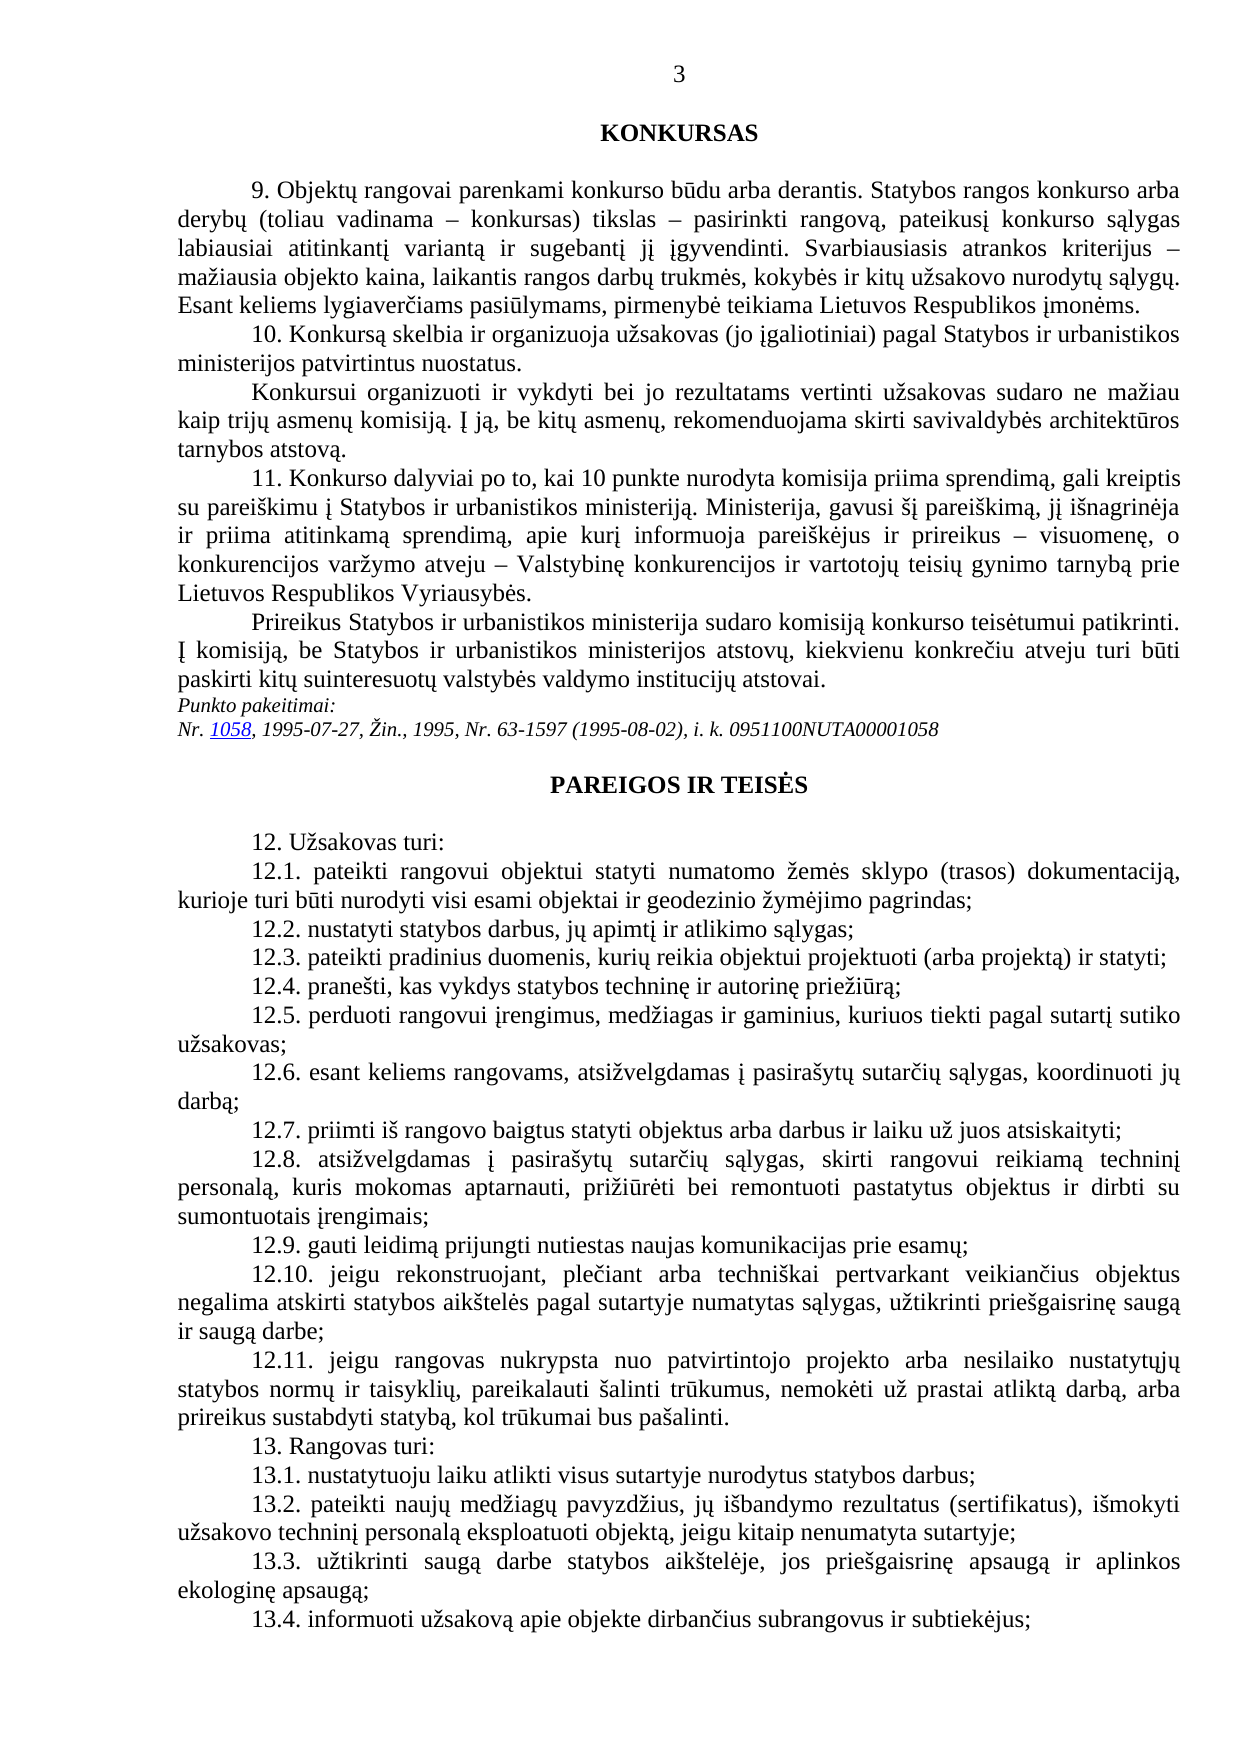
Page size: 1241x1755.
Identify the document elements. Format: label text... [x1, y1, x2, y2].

text 13.2. pateikti naujų medžiagų pavyzdžius, jų išbandymo rezultatus (sertifikatus), išmokyti užsakovo techninį personalą eksploatuoti objektą, jeigu kitaip nenumatyta sutartyje; [177, 1489, 1181, 1546]
text PAREIGOS IR TEISĖS [177, 770, 1181, 799]
text 9. Objektų rangovai parenkami konkurso būdu arba derantis. Statybos rangos konkurso arba derybų (toliau vadinama – konkursas) tikslas – pasirinkti rangovą, pateikusį konkurso sąlygas labiausiai atitinkantį variantą ir sugebantį jį įgyvendinti. Svarbiausiasis atrankos kriterijus – mažiausia objekto kaina, laikantis rangos darbų trukmės, kokybės ir kitų užsakovo nurodytų sąlygų. Esant keliems lygiaverčiams pasiūlymams, pirmenybė teikiama Lietuvos Respublikos įmonėms. [177, 176, 1181, 319]
text Nr. 1058, 1995-07-27, Žin., 1995, Nr. 63-1597 (1995-08-02), i. k. 0951100NUTA00001058 [177, 717, 1181, 741]
text 12.6. esant keliems rangovams, atsižvelgdamas į pasirašytų sutarčių sąlygas, koordinuoti jų darbą; [177, 1057, 1181, 1115]
text 10. Konkursą skelbia ir organizuoja užsakovas (jo įgaliotiniai) pagal Statybos ir urbanistikos ministerijos patvirtintus nuostatus. [177, 319, 1181, 377]
text Punkto pakeitimai: [177, 693, 1181, 717]
text Konkursui organizuoti ir vykdyti bei jo rezultatams vertinti užsakovas sudaro ne mažiau kaip trijų asmenų komisiją. Į ją, be kitų asmenų, rekomenduojama skirti savivaldybės architektūros tarnybos atstovą. [177, 377, 1181, 463]
text 12.10. jeigu rekonstruojant, plečiant arba techniškai pertvarkant veikiančius objektus negalima atskirti statybos aikštelės pagal sutartyje numatytas sąlygas, užtikrinti priešgaisrinę saugą ir saugą darbe; [177, 1259, 1181, 1345]
text 12.4. pranešti, kas vykdys statybos techninę ir autorinę priežiūrą; [177, 971, 1181, 1000]
text 12.8. atsižvelgdamas į pasirašytų sutarčių sąlygas, skirti rangovui reikiamą techninį personalą, kuris mokomas aptarnauti, prižiūrėti bei remontuoti pastatytus objektus ir dirbti su sumontuotais įrengimais; [177, 1144, 1181, 1230]
text 11. Konkurso dalyviai po to, kai 10 punkte nurodyta komisija priima sprendimą, gali kreiptis su pareiškimu į Statybos ir urbanistikos ministeriją. Ministerija, gavusi šį pareiškimą, jį išnagrinėja ir priima atitinkamą sprendimą, apie kurį informuoja pareiškėjus ir prireikus – visuomenę, o konkurencijos varžymo atveju – Valstybinę konkurencijos ir vartotojų teisių gynimo tarnybą prie Lietuvos Respublikos Vyriausybės. [177, 463, 1181, 607]
text 12. Užsakovas turi: [177, 827, 1181, 856]
text 13.3. užtikrinti saugą darbe statybos aikštelėje, jos priešgaisrinę apsaugą ir aplinkos ekologinę apsaugą; [177, 1546, 1181, 1604]
text Prireikus Statybos ir urbanistikos ministerija sudaro komisiją konkurso teisėtumui patikrinti. Į komisiją, be Statybos ir urbanistikos ministerijos atstovų, kiekvienu konkrečiu atveju turi būti paskirti kitų suinteresuotų valstybės valdymo institucijų atstovai. [177, 607, 1181, 693]
text 12.3. pateikti pradinius duomenis, kurių reikia objektui projektuoti (arba projektą) ir statyti; [177, 942, 1181, 971]
text 13.1. nustatytuoju laiku atlikti visus sutartyje nurodytus statybos darbus; [177, 1460, 1181, 1489]
text 12.9. gauti leidimą prijungti nutiestas naujas komunikacijas prie esamų; [177, 1230, 1181, 1259]
text 12.2. nustatyti statybos darbus, jų apimtį ir atlikimo sąlygas; [177, 914, 1181, 942]
text KONKURSAS [177, 118, 1181, 147]
text 12.7. priimti iš rangovo baigtus statyti objektus arba darbus ir laiku už juos atsiskaityti; [177, 1115, 1181, 1144]
text 12.5. perduoti rangovui įrengimus, medžiagas ir gaminius, kuriuos tiekti pagal sutartį sutiko užsakovas; [177, 1000, 1181, 1057]
text 12.1. pateikti rangovui objektui statyti numatomo žemės sklypo (trasos) dokumentaciją, kurioje turi būti nurodyti visi esami objektai ir geodezinio žymėjimo pagrindas; [177, 856, 1181, 914]
text 13. Rangovas turi: [177, 1431, 1181, 1460]
text 12.11. jeigu rangovas nukrypsta nuo patvirtintojo projekto arba nesilaiko nustatytųjų statybos normų ir taisyklių, pareikalauti šalinti trūkumus, nemokėti už prastai atliktą darbą, arba prireikus sustabdyti statybą, kol trūkumai bus pašalinti. [177, 1345, 1181, 1431]
text 13.4. informuoti užsakovą apie objekte dirbančius subrangovus ir subtiekėjus; [177, 1604, 1181, 1632]
